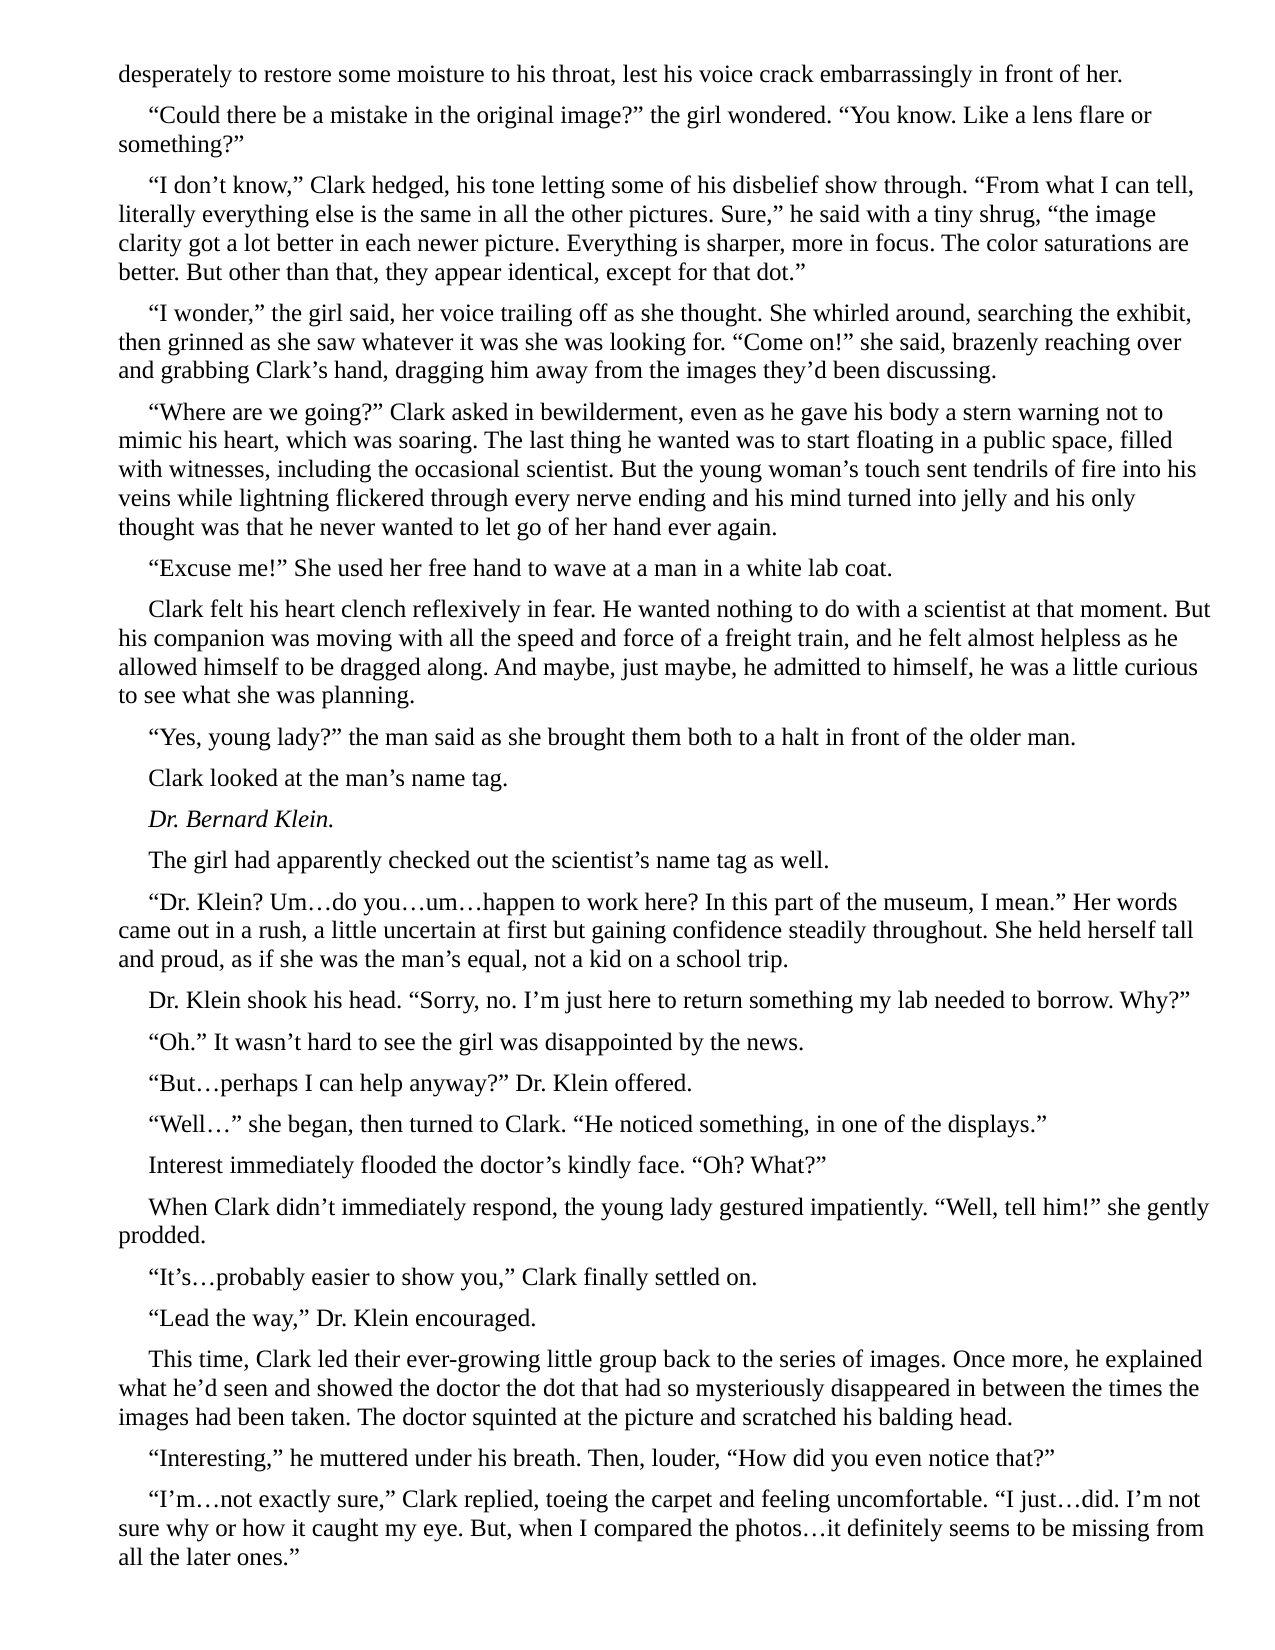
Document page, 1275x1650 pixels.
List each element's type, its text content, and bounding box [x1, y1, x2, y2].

text “I don’t know,” Clark hedged, his tone letting some of his disbelief show through. “From what I can tell, literally everything else is the same in all the other pictures. Sure,” he said with a tiny shrug, “the image clarity got a lot better in each newer picture. Everything is sharper, more in focus. The color saturations are better. But other than that, they appear identical, except for that dot.” [118, 170, 1216, 285]
text “I wonder,” the girl said, her voice trailing off as she thought. She whirled around, searching the exhibit, then grinned as she saw whatever it was she was looking for. “Come on!” she said, brazenly reaching over and grabbing Clark’s hand, dragging him away from the images they’d been discussing. [118, 298, 1216, 384]
text “Could there be a mistake in the original image?” the girl wondered. “You know. Like a lens flare or something?” [118, 100, 1216, 158]
text “Interesting,” he muttered under his breath. Then, louder, “How did you even notice that?” [118, 1443, 1216, 1472]
text Dr. Bernard Klein. [118, 804, 1216, 833]
text Interest immediately flooded the doctor’s kindly face. “Oh? What?” [118, 1150, 1216, 1179]
text This time, Clark led their ever-growing little group back to the series of images. Once more, he explained what he’d seen and showed the doctor the dot that had so mysteriously disappeared in between the times the images had been taken. The doctor squinted at the picture and scratched his balding head. [118, 1344, 1216, 1430]
text “Where are we going?” Clark asked in bewilderment, even as he gave his body a stern warning not to mimic his heart, which was soaring. The last thing he wanted was to start floating in a public space, filled with witnesses, including the occasional scientist. But the young woman’s touch sent tendrils of fire into his veins while lightning flickered through every nerve ending and his mind turned into jelly and his only thought was that he never wanted to let go of her hand ever again. [118, 397, 1216, 540]
text “It’s…probably easier to show you,” Clark finally settled on. [118, 1262, 1216, 1290]
text “Excuse me!” She used her free hand to wave at a man in a white lab coat. [118, 553, 1216, 582]
text “But…perhaps I can help anyway?” Dr. Klein offered. [118, 1068, 1216, 1097]
text “Oh.” It wasn’t hard to see the girl was disappointed by the news. [118, 1027, 1216, 1055]
text “Lead the way,” Dr. Klein encouraged. [118, 1303, 1216, 1332]
text The girl had apparently checked out the scientist’s name tag as well. [118, 845, 1216, 874]
text When Clark didn’t immediately respond, the young lady gestured impatiently. “Well, tell him!” she gently prodded. [118, 1192, 1216, 1249]
text “Well…” she began, then turned to Clark. “He noticed something, in one of the displays.” [118, 1109, 1216, 1138]
text desperately to restore some moisture to his throat, lest his voice crack embarrassingly in front of her. [118, 59, 1216, 88]
text “Dr. Klein? Um…do you…um…happen to work here? In this part of the museum, I mean.” Her words came out in a rush, a little uncertain at first but gaining confidence steadily throughout. She held herself tall and proud, as if she was the man’s equal, not a kid on a school trip. [118, 887, 1216, 973]
text Clark looked at the man’s name tag. [118, 763, 1216, 792]
text Dr. Klein shook his head. “Sorry, no. I’m just here to return something my lab needed to borrow. Why?” [118, 985, 1216, 1014]
text Clark felt his heart clench reflexively in fear. He wanted nothing to do with a scientist at that moment. But his companion was moving with all the speed and force of a freight train, and he felt almost helpless as he allowed himself to be dragged along. And maybe, just maybe, he admitted to himself, he was a little curious to see what she was planning. [118, 594, 1216, 709]
text “Yes, young lady?” the man said as she brought them both to a halt in front of the older man. [118, 722, 1216, 750]
text “I’m…not exactly sure,” Clark replied, toeing the carpet and feeling uncomfortable. “I just…did. I’m not sure why or how it caught my eye. But, when I compared the photos…it definitely seems to be missing from all the later ones.” [118, 1484, 1216, 1570]
